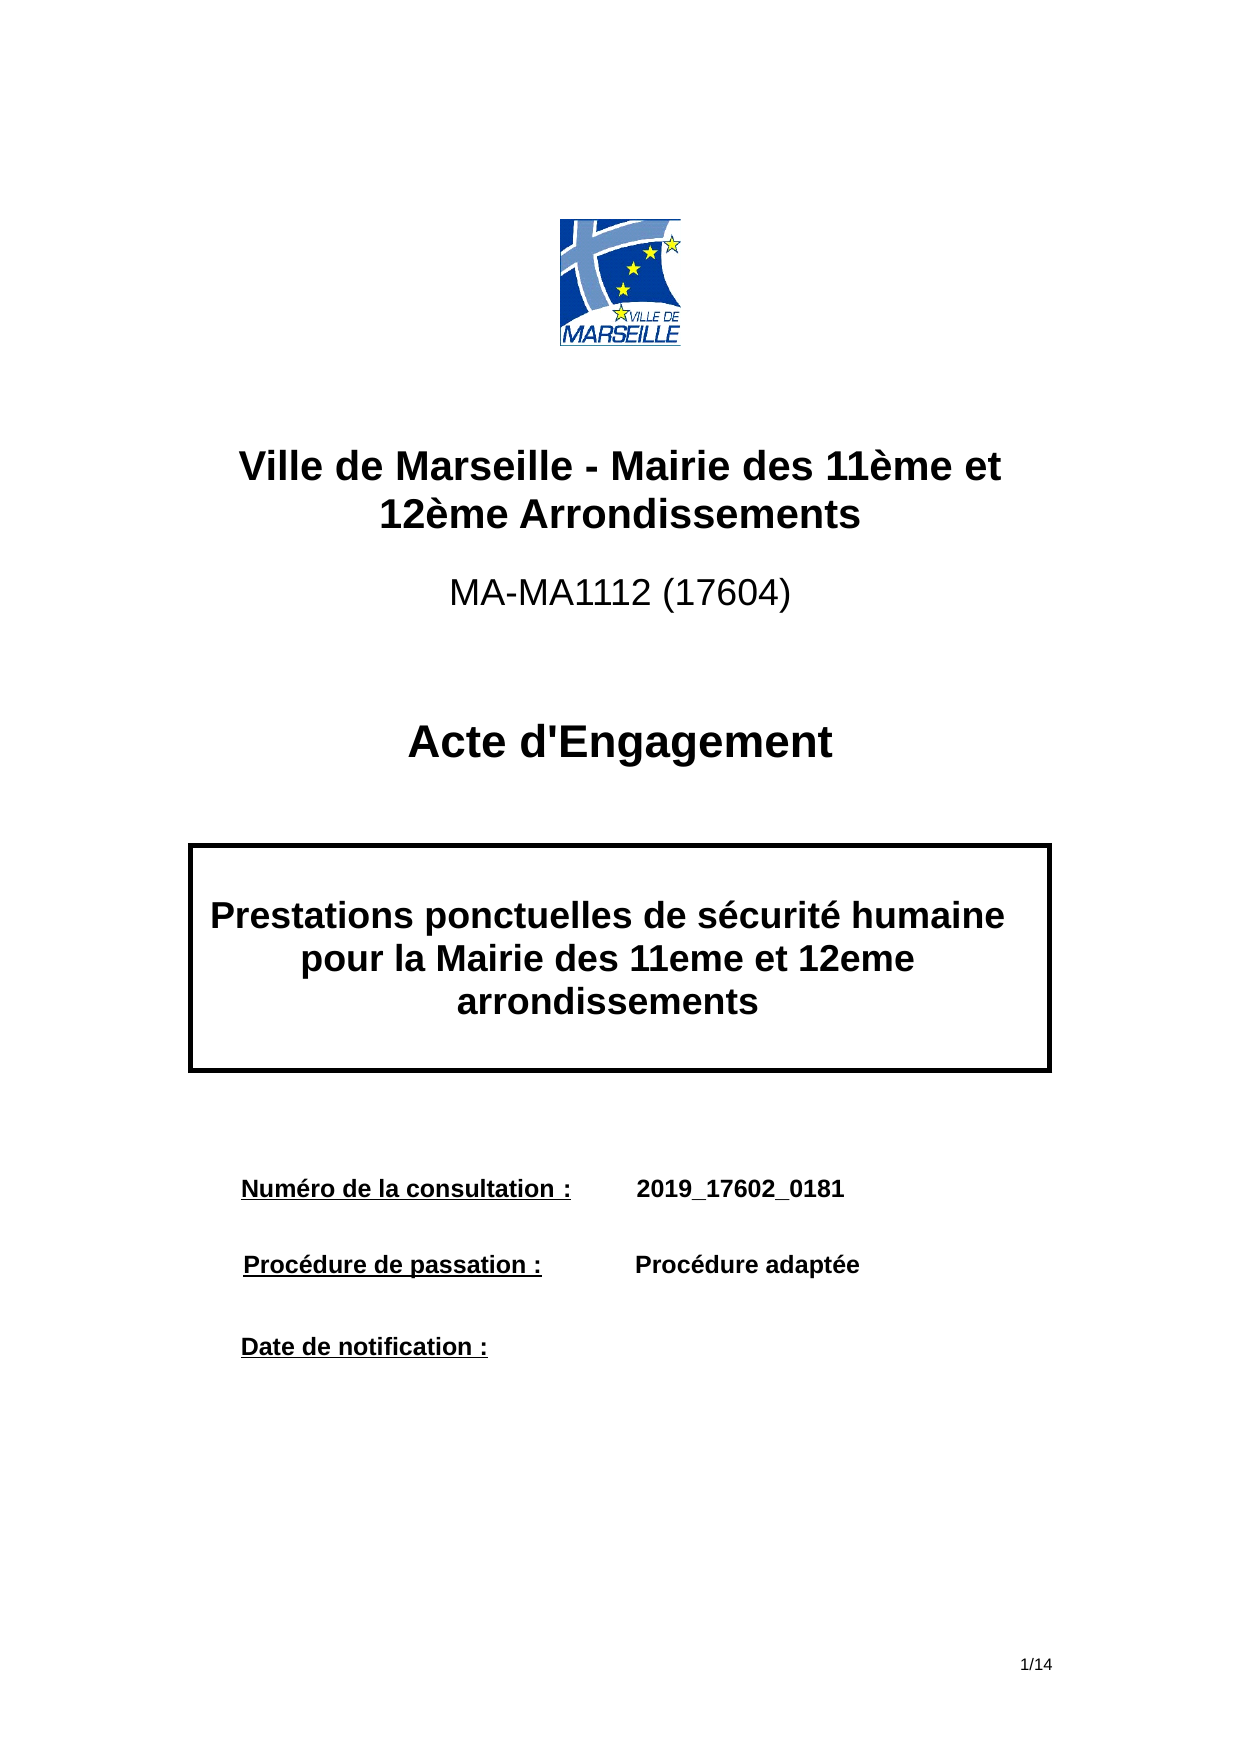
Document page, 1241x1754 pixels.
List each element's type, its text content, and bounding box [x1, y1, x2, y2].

text Date de notification : [241, 1332, 1052, 1361]
text Numéro de la consultation : 2019_17602_0181 [241, 1174, 1052, 1203]
text Acte d'Engagement [188, 714, 1052, 767]
text Prestations ponctuelles de sécurité humaine pour la Mairie des 11eme et 12eme arrondissements [193, 886, 1047, 1023]
text MA-MA1112 (17604) [188, 571, 1052, 614]
text Ville de Marseille - Mairie des 11ème et 12ème Arrondissements [188, 441, 1052, 537]
text Procédure de passation : Procédure adaptée [243, 1251, 1052, 1279]
